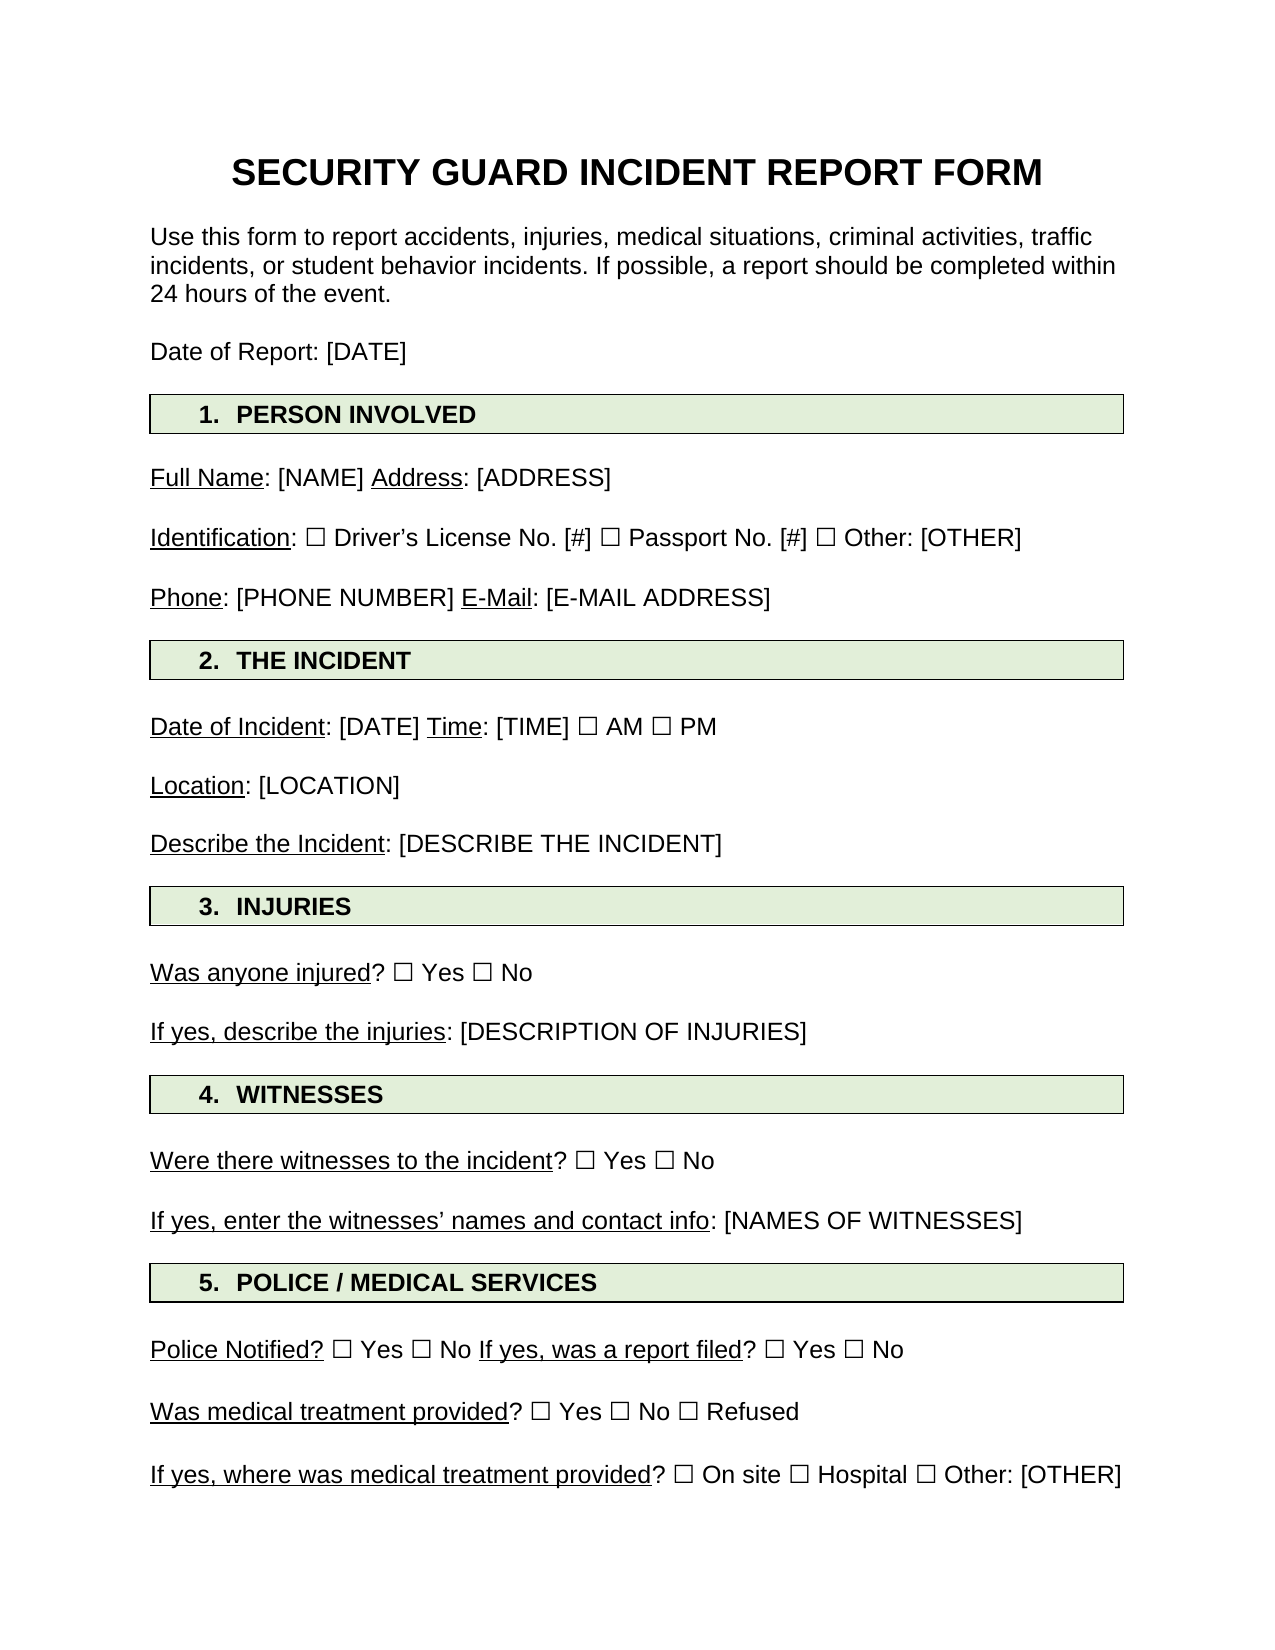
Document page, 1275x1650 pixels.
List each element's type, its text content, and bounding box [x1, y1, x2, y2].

text SECURITY GUARD INCIDENT REPORT FORM [150, 150, 1125, 193]
table_header PERSON INVOLVED [151, 395, 1123, 433]
text Police Notified? ☐ Yes ☐ No If yes, was a report filed? ☐ Yes ☐ No [150, 1331, 1125, 1365]
text Describe the Incident: [DESCRIBE THE INCIDENT] [150, 829, 1125, 857]
text Use this form to report accidents, injuries, medical situations, criminal activities, traffic incidents, or student behavior incidents. If possible, a report should be completed within 24 hours of the event. [150, 222, 1125, 308]
table_header WITNESSES [151, 1076, 1123, 1113]
text If yes, describe the injuries: [DESCRIPTION OF INJURIES] [150, 1017, 1125, 1046]
text Were there witnesses to the incident? ☐ Yes ☐ No [150, 1143, 1125, 1177]
text Location: [LOCATION] [150, 771, 1125, 800]
text Phone: [PHONE NUMBER] E-Mail: [E-MAIL ADDRESS] [150, 583, 1125, 612]
text If yes, enter the witnesses’ names and contact info: [NAMES OF WITNESSES] [150, 1206, 1125, 1234]
text If yes, where was medical treatment provided? ☐ On site ☐ Hospital ☐ Other: [OTHER] [150, 1457, 1125, 1491]
table_header POLICE / MEDICAL SERVICES [151, 1264, 1123, 1301]
table_header THE INCIDENT [151, 641, 1123, 679]
text Was medical treatment provided? ☐ Yes ☐ No ☐ Refused [150, 1394, 1125, 1428]
text Date of Incident: [DATE] Time: [TIME] ☐ AM ☐ PM [150, 708, 1125, 742]
text Was anyone injured? ☐ Yes ☐ No [150, 954, 1125, 988]
text Full Name: [NAME] Address: [ADDRESS] [150, 462, 1125, 491]
text Date of Report: [DATE] [150, 337, 1125, 366]
table_header INJURIES [151, 887, 1123, 924]
text Identification: ☐ Driver’s License No. [#] ☐ Passport No. [#] ☐ Other: [OTHER] [150, 520, 1125, 554]
